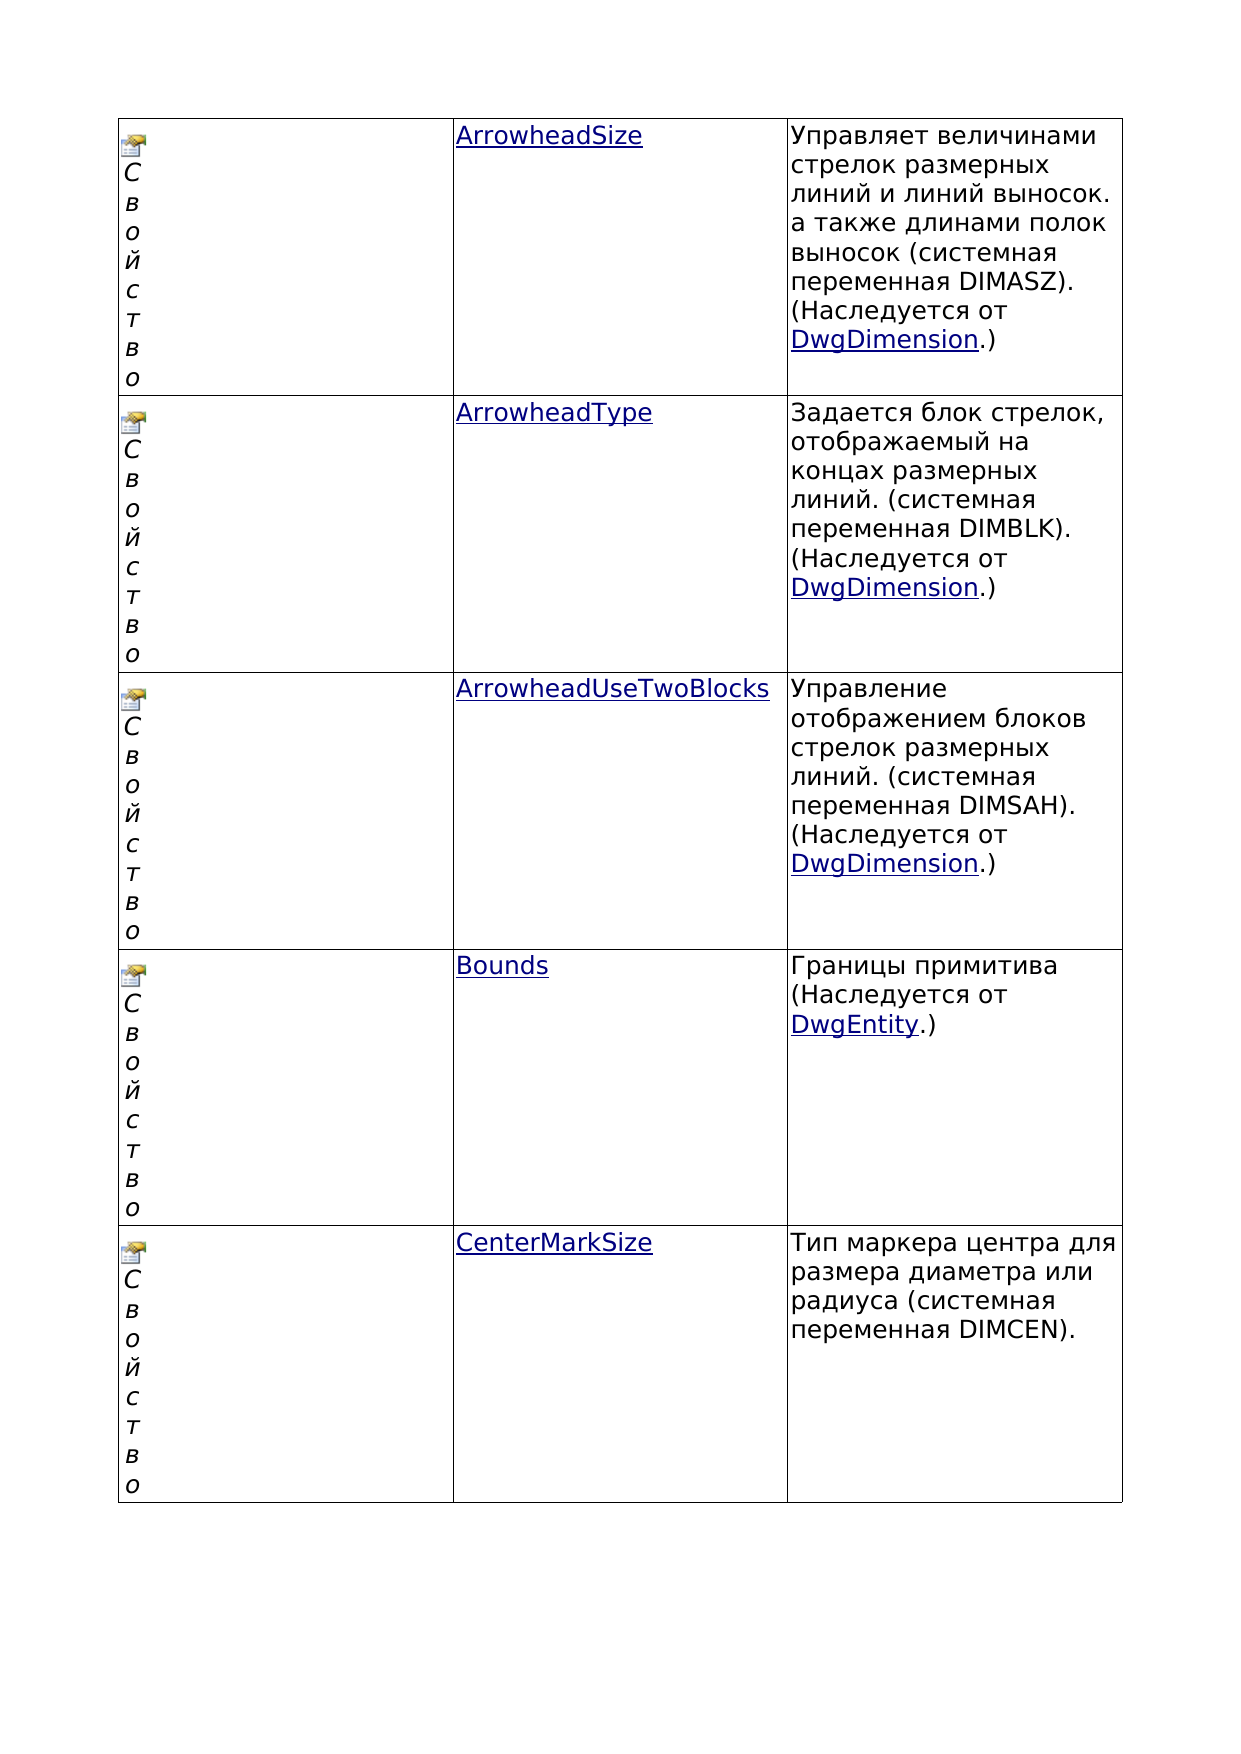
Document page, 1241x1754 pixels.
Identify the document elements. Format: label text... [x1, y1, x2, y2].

table_cell Управляет величинами стрелок размерных линий и линий выносок. а также длинами полок выносок (системная переменная DIMASZ). (Наследуется от DwgDimension.) [788, 119, 1122, 395]
table_cell [119, 1226, 453, 1502]
table_cell Задается блок стрелок, отображаемый на концах размерных линий. (системная переменная DIMBLK). (Наследуется от DwgDimension.) [788, 396, 1122, 672]
table_cell ArrowheadSize [454, 119, 787, 395]
table_cell Тип маркера центра для размера диаметра или радиуса (системная переменная DIMCEN). [788, 1226, 1122, 1502]
table_cell [119, 950, 453, 1225]
picture [121, 963, 147, 989]
table_cell Границы примитива (Наследуется от DwgEntity.) [788, 950, 1122, 1225]
picture [121, 1240, 147, 1266]
table_cell CenterMarkSize [454, 1226, 787, 1502]
table_cell [119, 396, 453, 672]
table_cell ArrowheadType [454, 396, 787, 672]
table_cell [119, 119, 453, 395]
picture [121, 133, 147, 159]
table_cell [119, 673, 453, 948]
picture [121, 410, 147, 436]
picture [121, 687, 147, 713]
table_cell ArrowheadUseTwoBlocks [454, 673, 787, 948]
table_cell Управление отображением блоков стрелок размерных линий. (системная переменная DIMSAH). (Наследуется от DwgDimension.) [788, 673, 1122, 948]
table_cell Bounds [454, 950, 787, 1225]
